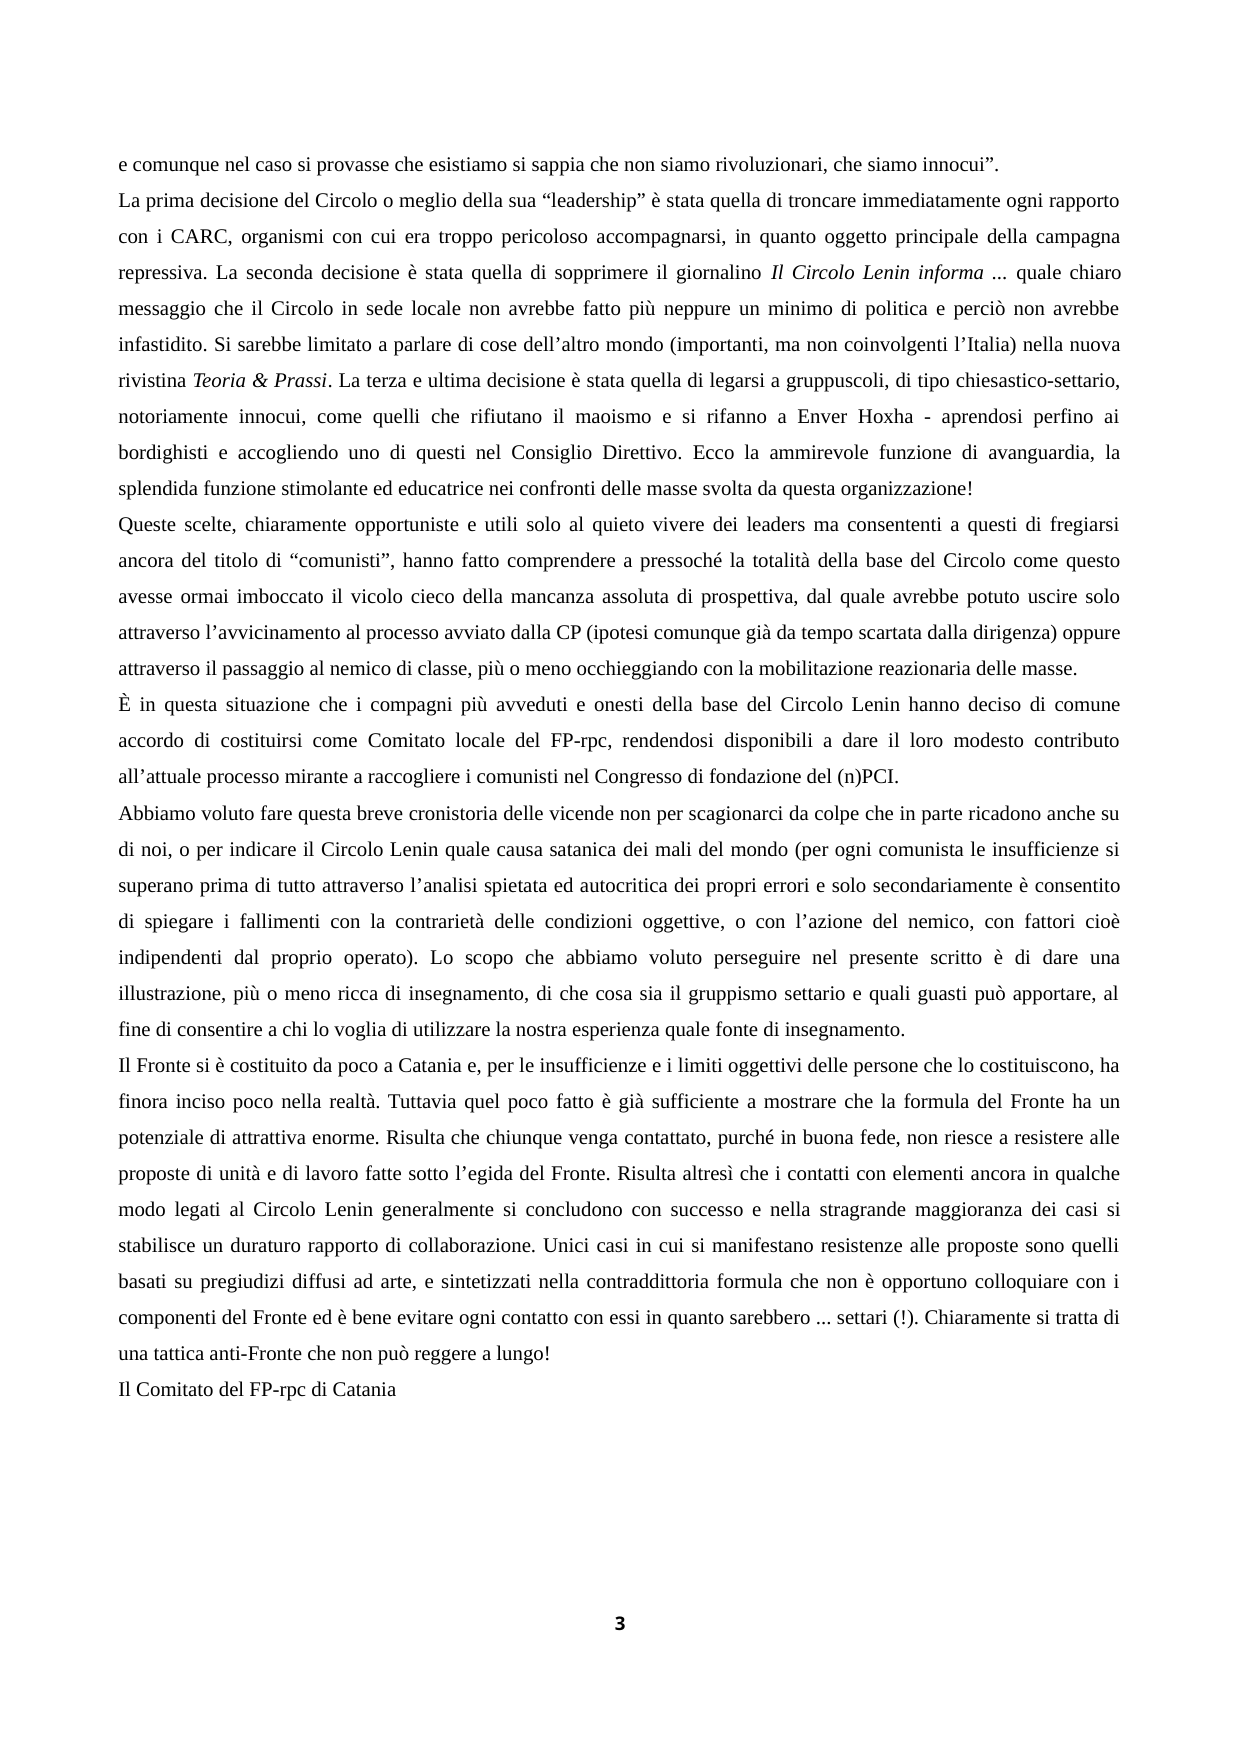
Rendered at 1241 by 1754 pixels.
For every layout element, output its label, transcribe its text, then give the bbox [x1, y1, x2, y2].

text È in questa situazione che i compagni più avveduti e onesti della base del Circolo Lenin hanno deciso di comune accordo di costituirsi come Comitato locale del FP-rpc, rendendosi disponibili a dare il loro modesto contributo all’attuale processo mirante a raccogliere i comunisti nel Congresso di fondazione del (n)PCI. [118, 692, 1122, 788]
text Il Fronte si è costituito da poco a Catania e, per le insufficienze e i limiti oggettivi delle persone che lo costituiscono, ha finora inciso poco nella realtà. Tuttavia quel poco fatto è già sufficiente a mostrare che la formula del Fronte ha un potenziale di attrattiva enorme. Risulta che chiunque venga contattato, purché in buona fede, non riesce a resistere alle proposte di unità e di lavoro fatte sotto l’egida del Fronte. Risulta altresì che i contatti con elementi ancora in qualche modo legati al Circolo Lenin generalmente si concludono con successo e nella stragrande maggioranza dei casi si stabilisce un duraturo rapporto di collaborazione. Unici casi in cui si manifestano resistenze alle proposte sono quelli basati su pregiudizi diffusi ad arte, e sintetizzati nella contraddittoria formula che non è opportuno colloquiare con i componenti del Fronte ed è bene evitare ogni contatto con essi in quanto sarebbero ... settari (!). Chiaramente si tratta di una tattica anti-Fronte che non può reggere a lungo! [118, 1053, 1122, 1365]
text e comunque nel caso si provasse che esistiamo si sappia che non siamo rivoluzionari, che siamo innocui”. [118, 152, 1122, 176]
text Il Comitato del FP-rpc di Catania [118, 1377, 1122, 1401]
text Queste scelte, chiaramente opportuniste e utili solo al quieto vivere dei leaders ma consententi a questi di fregiarsi ancora del titolo di “comunisti”, hanno fatto comprendere a pressoché la totalità della base del Circolo come questo avesse ormai imboccato il vicolo cieco della mancanza assoluta di prospettiva, dal quale avrebbe potuto uscire solo attraverso l’avvicinamento al processo avviato dalla CP (ipotesi comunque già da tempo scartata dalla dirigenza) oppure attraverso il passaggio al nemico di classe, più o meno occhieggiando con la mobilitazione reazionaria delle masse. [118, 512, 1122, 680]
text La prima decisione del Circolo o meglio della sua “leadership” è stata quella di troncare immediatamente ogni rapporto con i CARC, organismi con cui era troppo pericoloso accompagnarsi, in quanto oggetto principale della campagna repressiva. La seconda decisione è stata quella di sopprimere il giornalino Il Circolo Lenin informa ... quale chiaro messaggio che il Circolo in sede locale non avrebbe fatto più neppure un minimo di politica e perciò non avrebbe infastidito. Si sarebbe limitato a parlare di cose dell’altro mondo (importanti, ma non coinvolgenti l’Italia) nella nuova rivistina Teoria & Prassi. La terza e ultima decisione è stata quella di legarsi a gruppuscoli, di tipo chiesastico-settario, notoriamente innocui, come quelli che rifiutano il maoismo e si rifanno a Enver Hoxha - aprendosi perfino ai bordighisti e accogliendo uno di questi nel Consiglio Direttivo. Ecco la ammirevole funzione di avanguardia, la splendida funzione stimolante ed educatrice nei confronti delle masse svolta da questa organizzazione! [118, 188, 1122, 500]
text Abbiamo voluto fare questa breve cronistoria delle vicende non per scagionarci da colpe che in parte ricadono anche su di noi, o per indicare il Circolo Lenin quale causa satanica dei mali del mondo (per ogni comunista le insufficienze si superano prima di tutto attraverso l’analisi spietata ed autocritica dei propri errori e solo secondariamente è consentito di spiegare i fallimenti con la contrarietà delle condizioni oggettive, o con l’azione del nemico, con fattori cioè indipendenti dal proprio operato). Lo scopo che abbiamo voluto perseguire nel presente scritto è di dare una illustrazione, più o meno ricca di insegnamento, di che cosa sia il gruppismo settario e quali guasti può apportare, al fine di consentire a chi lo voglia di utilizzare la nostra esperienza quale fonte di insegnamento. [118, 800, 1122, 1041]
